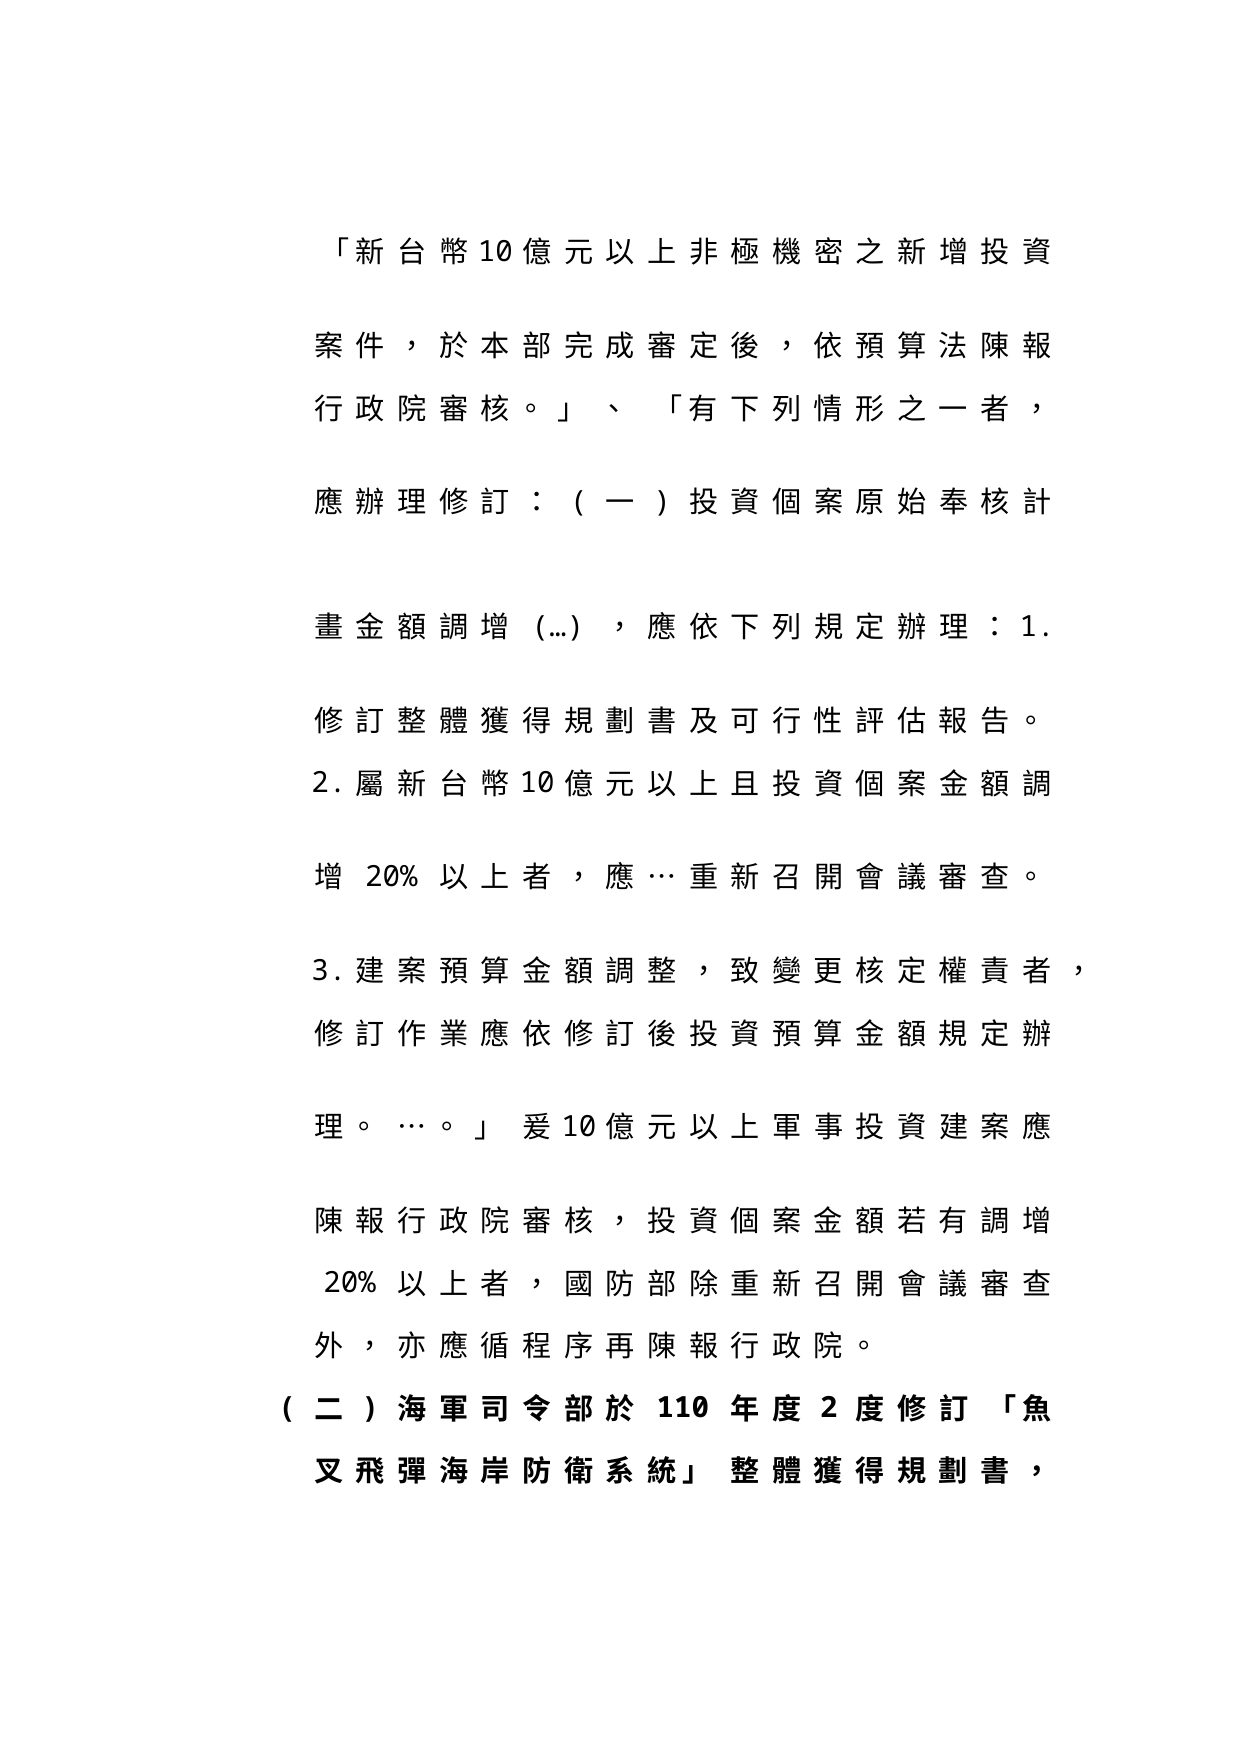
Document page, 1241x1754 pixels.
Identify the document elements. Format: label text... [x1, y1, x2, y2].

text (二)海軍司令部於110年度2度修訂「魚叉飛彈海岸防衛系統」整體獲得規劃書， [242, 1365, 1058, 1490]
text 軍事投資建案多具投資金額龐大，且執行期程長之特性，該類計畫應本「計畫等預算」之精神，儘早研擬及完成審查程序。依國防部國軍武器裝備獲得建案作業規定：「新台幣10億元以上非極機密之新增投資案件，於本部完成審定後，依預算法陳報行政院審核。」、「有下列情形之一者，應辦理修訂：(一)投資個案原始奉核計畫金額調增(…)，應依下列規定辦理：1.修訂整體獲得規劃書及可行性評估報告。2.屬新台幣10億元以上且投資個案金額調增20%以上者，應…重新召開會議審查。3.建案預算金額調整，致變更核定權責者，修訂作業應依修訂後投資預算金額規定辦理。…。」爰10億元以上軍事投資建案應陳報行政院審核，投資個案金額若有調增20%以上者，國防部除重新召開會議審查外，亦應循程序再陳報行政院。 [283, 177, 1058, 1365]
